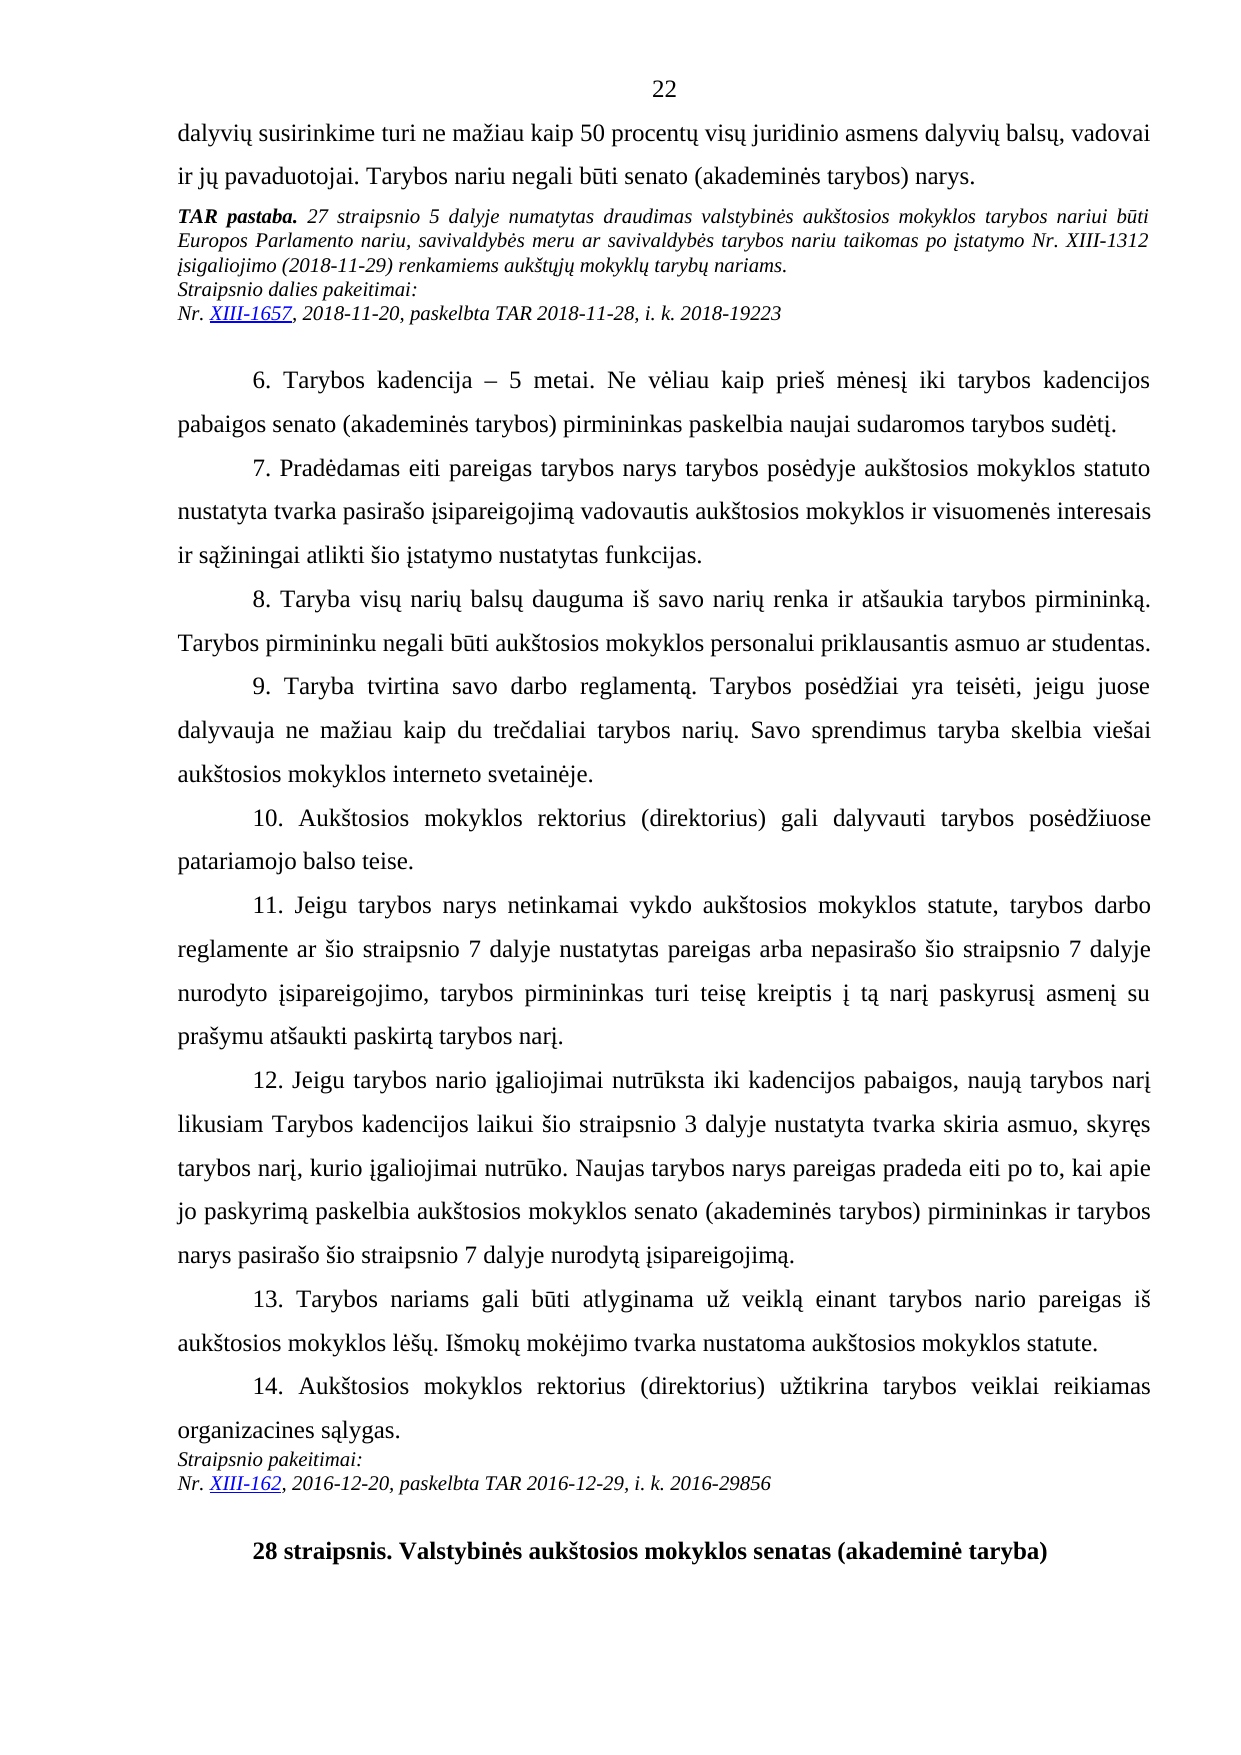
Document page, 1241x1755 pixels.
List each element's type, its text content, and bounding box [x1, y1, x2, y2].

text Nr. XIII-1657, 2018-11-20, paskelbta TAR 2018-11-28, i. k. 2018-19223 [177, 301, 1152, 325]
text 10. Aukštosios mokyklos rektorius (direktorius) gali dalyvauti tarybos posėdžiuose patariamojo balso teise. [177, 791, 1152, 878]
text 12. Jeigu tarybos nario įgaliojimai nutrūksta iki kadencijos pabaigos, naują tarybos narį likusiam Tarybos kadencijos laikui šio straipsnio 3 dalyje nustatyta tvarka skiria asmuo, skyręs tarybos narį, kurio įgaliojimai nutrūko. Naujas tarybos narys pareigas pradeda eiti po to, kai apie jo paskyrimą paskelbia aukštosios mokyklos senato (akademinės tarybos) pirmininkas ir tarybos narys pasirašo šio straipsnio 7 dalyje nurodytą įsipareigojimą. [177, 1053, 1152, 1272]
text Straipsnio dalies pakeitimai: [177, 277, 1152, 301]
text 7. Pradėdamas eiti pareigas tarybos narys tarybos posėdyje aukštosios mokyklos statuto nustatyta tvarka pasirašo įsipareigojimą vadovautis aukštosios mokyklos ir visuomenės interesais ir sąžiningai atlikti šio įstatymo nustatytas funkcijas. [177, 441, 1152, 572]
text 13. Tarybos nariams gali būti atlyginama už veiklą einant tarybos nario pareigas iš aukštosios mokyklos lėšų. Išmokų mokėjimo tvarka nustatoma aukštosios mokyklos statute. [177, 1272, 1152, 1360]
text 6. Tarybos kadencija – 5 metai. Ne vėliau kaip prieš mėnesį iki tarybos kadencijos pabaigos senato (akademinės tarybos) pirmininkas paskelbia naujai sudaromos tarybos sudėtį. [177, 353, 1152, 441]
text Straipsnio pakeitimai: [177, 1447, 1152, 1471]
text Nr. XIII-162, 2016-12-20, paskelbta TAR 2016-12-29, i. k. 2016-29856 [177, 1471, 1152, 1495]
text 11. Jeigu tarybos narys netinkamai vykdo aukštosios mokyklos statute, tarybos darbo reglamente ar šio straipsnio 7 dalyje nustatytas pareigas arba nepasirašo šio straipsnio 7 dalyje nurodyto įsipareigojimo, tarybos pirmininkas turi teisę kreiptis į tą narį paskyrusį asmenį su prašymu atšaukti paskirtą tarybos narį. [177, 878, 1152, 1053]
text 8. Taryba visų narių balsų dauguma iš savo narių renka ir atšaukia tarybos pirmininką. Tarybos pirmininku negali būti aukštosios mokyklos personalui priklausantis asmuo ar studentas. [177, 572, 1152, 660]
text TAR pastaba. 27 straipsnio 5 dalyje numatytas draudimas valstybinės aukštosios mokyklos tarybos nariui būti Europos Parlamento nariu, savivaldybės meru ar savivaldybės tarybos nariu taikomas po įstatymo Nr. XIII-1312 įsigaliojimo (2018-11-29) renkamiems aukštųjų mokyklų tarybų nariams. [177, 204, 1152, 277]
text dalyvių susirinkime turi ne mažiau kaip 50 procentų visų juridinio asmens dalyvių balsų, vadovai ir jų pavaduotojai. Tarybos nariu negali būti senato (akademinės tarybos) narys. [177, 118, 1152, 190]
text 14. Aukštosios mokyklos rektorius (direktorius) užtikrina tarybos veiklai reikiamas organizacines sąlygas. [177, 1360, 1152, 1447]
text 9. Taryba tvirtina savo darbo reglamentą. Tarybos posėdžiai yra teisėti, jeigu juose dalyvauja ne mažiau kaip du trečdaliai tarybos narių. Savo sprendimus taryba skelbia viešai aukštosios mokyklos interneto svetainėje. [177, 660, 1152, 791]
text 28 straipsnis. Valstybinės aukštosios mokyklos senatas (akademinė taryba) [177, 1524, 1152, 1568]
